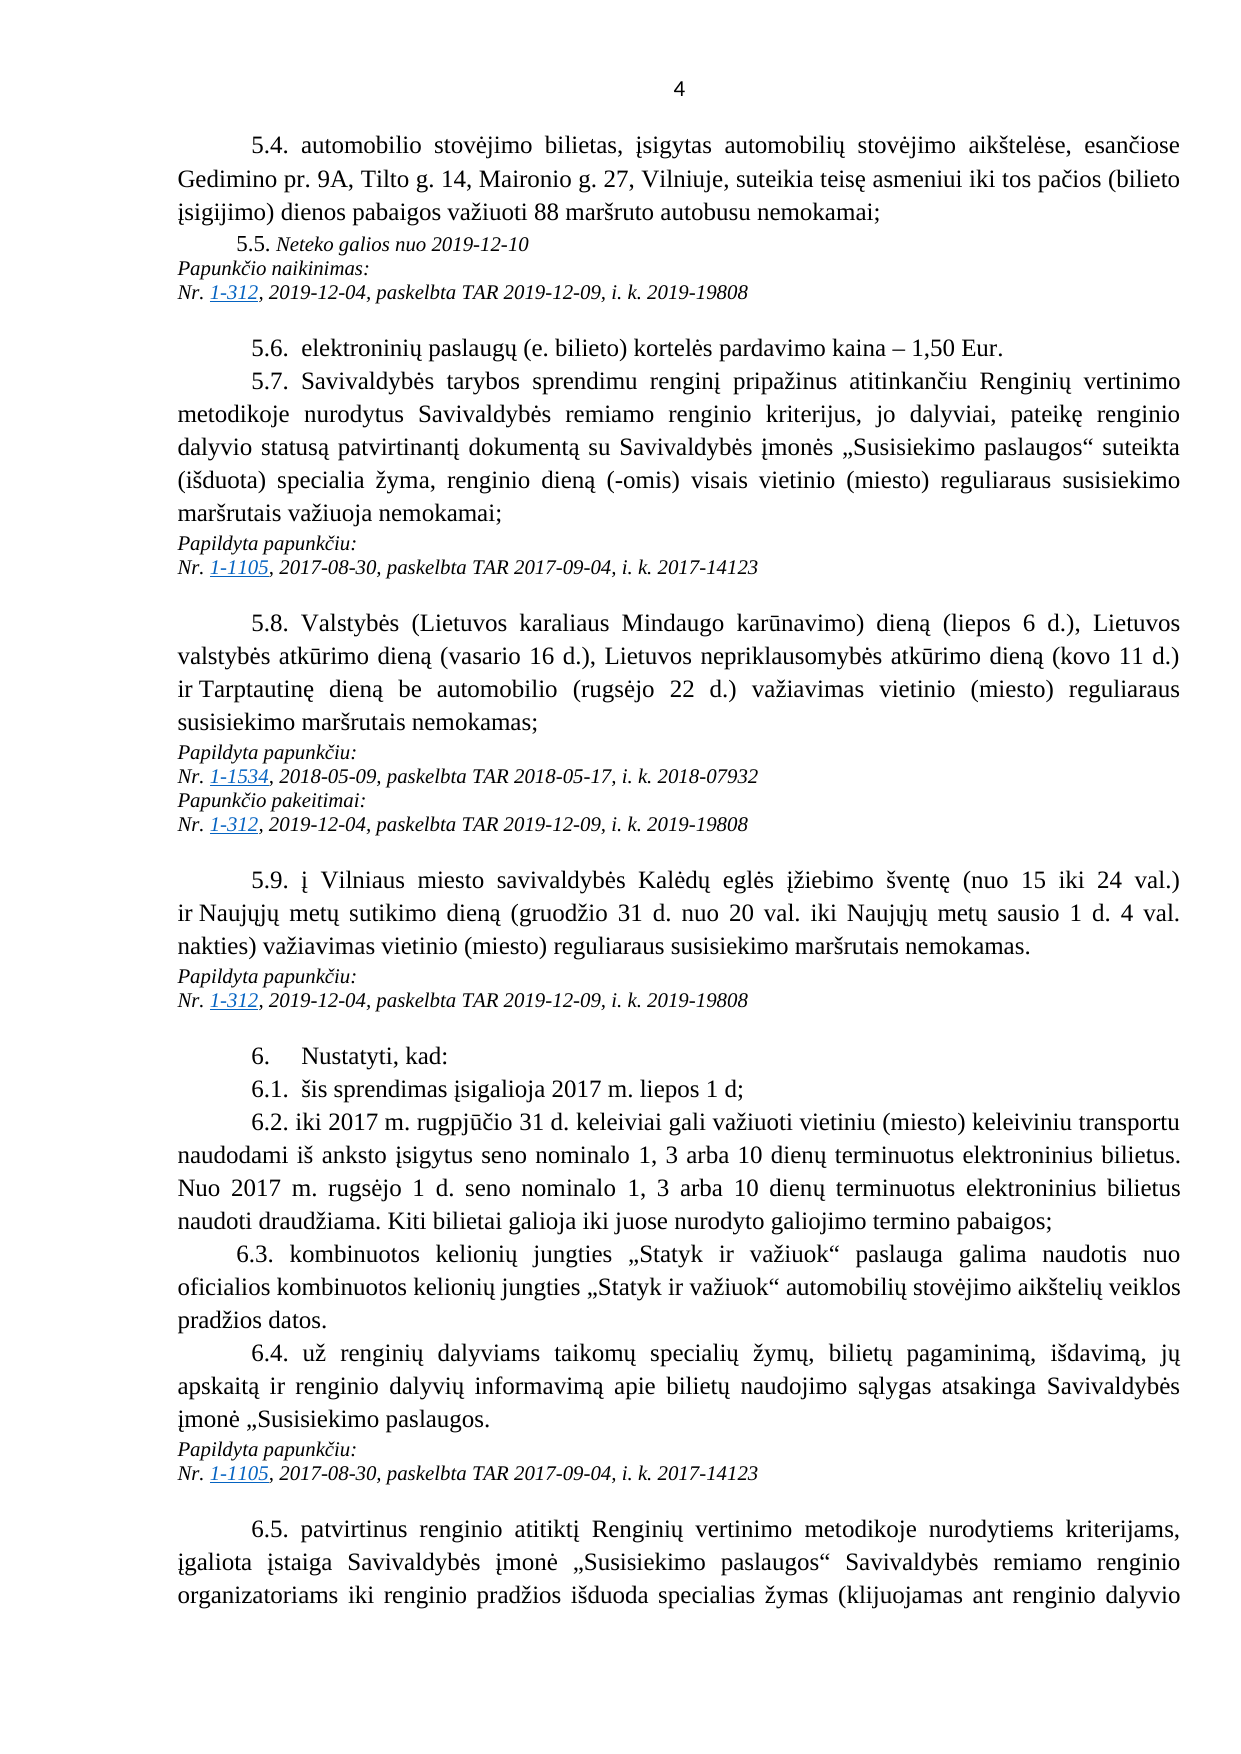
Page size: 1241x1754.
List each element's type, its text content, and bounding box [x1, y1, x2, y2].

text Papildyta papunkčiu: [177, 964, 1181, 988]
text 5.9. į Vilniaus miesto savivaldybės Kalėdų eglės įžiebimo šventę (nuo 15 iki 24 val.) ir Naujųjų metų sutikimo dieną (gruodžio 31 d. nuo 20 val. iki Naujųjų metų sausio 1 d. 4 val. nakties) važiavimas vietinio (miesto) reguliaraus susisiekimo maršrutais nemokamas. [177, 865, 1181, 960]
text Nr. 1-1534, 2018-05-09, paskelbta TAR 2018-05-17, i. k. 2018-07932 [177, 764, 1181, 788]
text Papildyta papunkčiu: [177, 531, 1181, 555]
text 5.8. Valstybės (Lietuvos karaliaus Mindaugo karūnavimo) dieną (liepos 6 d.), Lietuvos valstybės atkūrimo dieną (vasario 16 d.), Lietuvos nepriklausomybės atkūrimo dieną (kovo 11 d.) ir Tarptautinę dieną be automobilio (rugsėjo 22 d.) važiavimas vietinio (miesto) reguliaraus susisiekimo maršrutais nemokamas; [177, 608, 1181, 736]
text Papunkčio pakeitimai: [177, 788, 1181, 812]
text Nr. 1-312, 2019-12-04, paskelbta TAR 2019-12-09, i. k. 2019-19808 [177, 988, 1181, 1012]
text 5.4. automobilio stovėjimo bilietas, įsigytas automobilių stovėjimo aikštelėse, esančiose Gedimino pr. 9A, Tilto g. 14, Maironio g. 27, Vilniuje, suteikia teisę asmeniui iki tos pačios (bilieto įsigijimo) dienos pabaigos važiuoti 88 maršruto autobusu nemokamai; [177, 131, 1181, 225]
text Nr. 1-1105, 2017-08-30, paskelbta TAR 2017-09-04, i. k. 2017-14123 [177, 1461, 1181, 1485]
text Nr. 1-1105, 2017-08-30, paskelbta TAR 2017-09-04, i. k. 2017-14123 [177, 555, 1181, 579]
text 5.5. Neteko galios nuo 2019-12-10 [177, 230, 1181, 256]
text 5.7. Savivaldybės tarybos sprendimu renginį pripažinus atitinkančiu Renginių vertinimo metodikoje nurodytus Savivaldybės remiamo renginio kriterijus, jo dalyviai, pateikę renginio dalyvio statusą patvirtinantį dokumentą su Savivaldybės įmonės „Susisiekimo paslaugos“ suteikta (išduota) specialia žyma, renginio dieną (-omis) visais vietinio (miesto) reguliaraus susisiekimo maršrutais važiuoja nemokamai; [177, 366, 1181, 527]
text 6. Nustatyti, kad: [177, 1041, 1181, 1070]
text 5.6. elektroninių paslaugų (e. bilieto) kortelės pardavimo kaina – 1,50 Eur. [177, 333, 1181, 362]
text Nr. 1-312, 2019-12-04, paskelbta TAR 2019-12-09, i. k. 2019-19808 [177, 280, 1181, 304]
text 6.5. patvirtinus renginio atitiktį Renginių vertinimo metodikoje nurodytiems kriterijams, įgaliota įstaiga Savivaldybės įmonė „Susisiekimo paslaugos“ Savivaldybės remiamo renginio organizatoriams iki renginio pradžios išduoda specialias žymas (klijuojamas ant renginio dalyvio [177, 1514, 1181, 1609]
text 6.1. šis sprendimas įsigalioja 2017 m. liepos 1 d; [177, 1074, 1181, 1103]
text 6.2. iki 2017 m. rugpjūčio 31 d. keleiviai gali važiuoti vietiniu (miesto) keleiviniu transportu naudodami iš anksto įsigytus seno nominalo 1, 3 arba 10 dienų terminuotus elektroninius bilietus. Nuo 2017 m. rugsėjo 1 d. seno nominalo 1, 3 arba 10 dienų terminuotus elektroninius bilietus naudoti draudžiama. Kiti bilietai galioja iki juose nurodyto galiojimo termino pabaigos; [177, 1107, 1181, 1235]
text Papildyta papunkčiu: [177, 740, 1181, 764]
text Papunkčio naikinimas: [177, 256, 1181, 280]
text 6.4. už renginių dalyviams taikomų specialių žymų, bilietų pagaminimą, išdavimą, jų apskaitą ir renginio dalyvių informavimą apie bilietų naudojimo sąlygas atsakinga Savivaldybės įmonė „Susisiekimo paslaugos. [177, 1338, 1181, 1433]
text Nr. 1-312, 2019-12-04, paskelbta TAR 2019-12-09, i. k. 2019-19808 [177, 812, 1181, 836]
text 6.3. kombinuotos kelionių jungties „Statyk ir važiuok“ paslauga galima naudotis nuo oficialios kombinuotos kelionių jungties „Statyk ir važiuok“ automobilių stovėjimo aikštelių veiklos pradžios datos. [177, 1239, 1181, 1334]
text Papildyta papunkčiu: [177, 1437, 1181, 1461]
